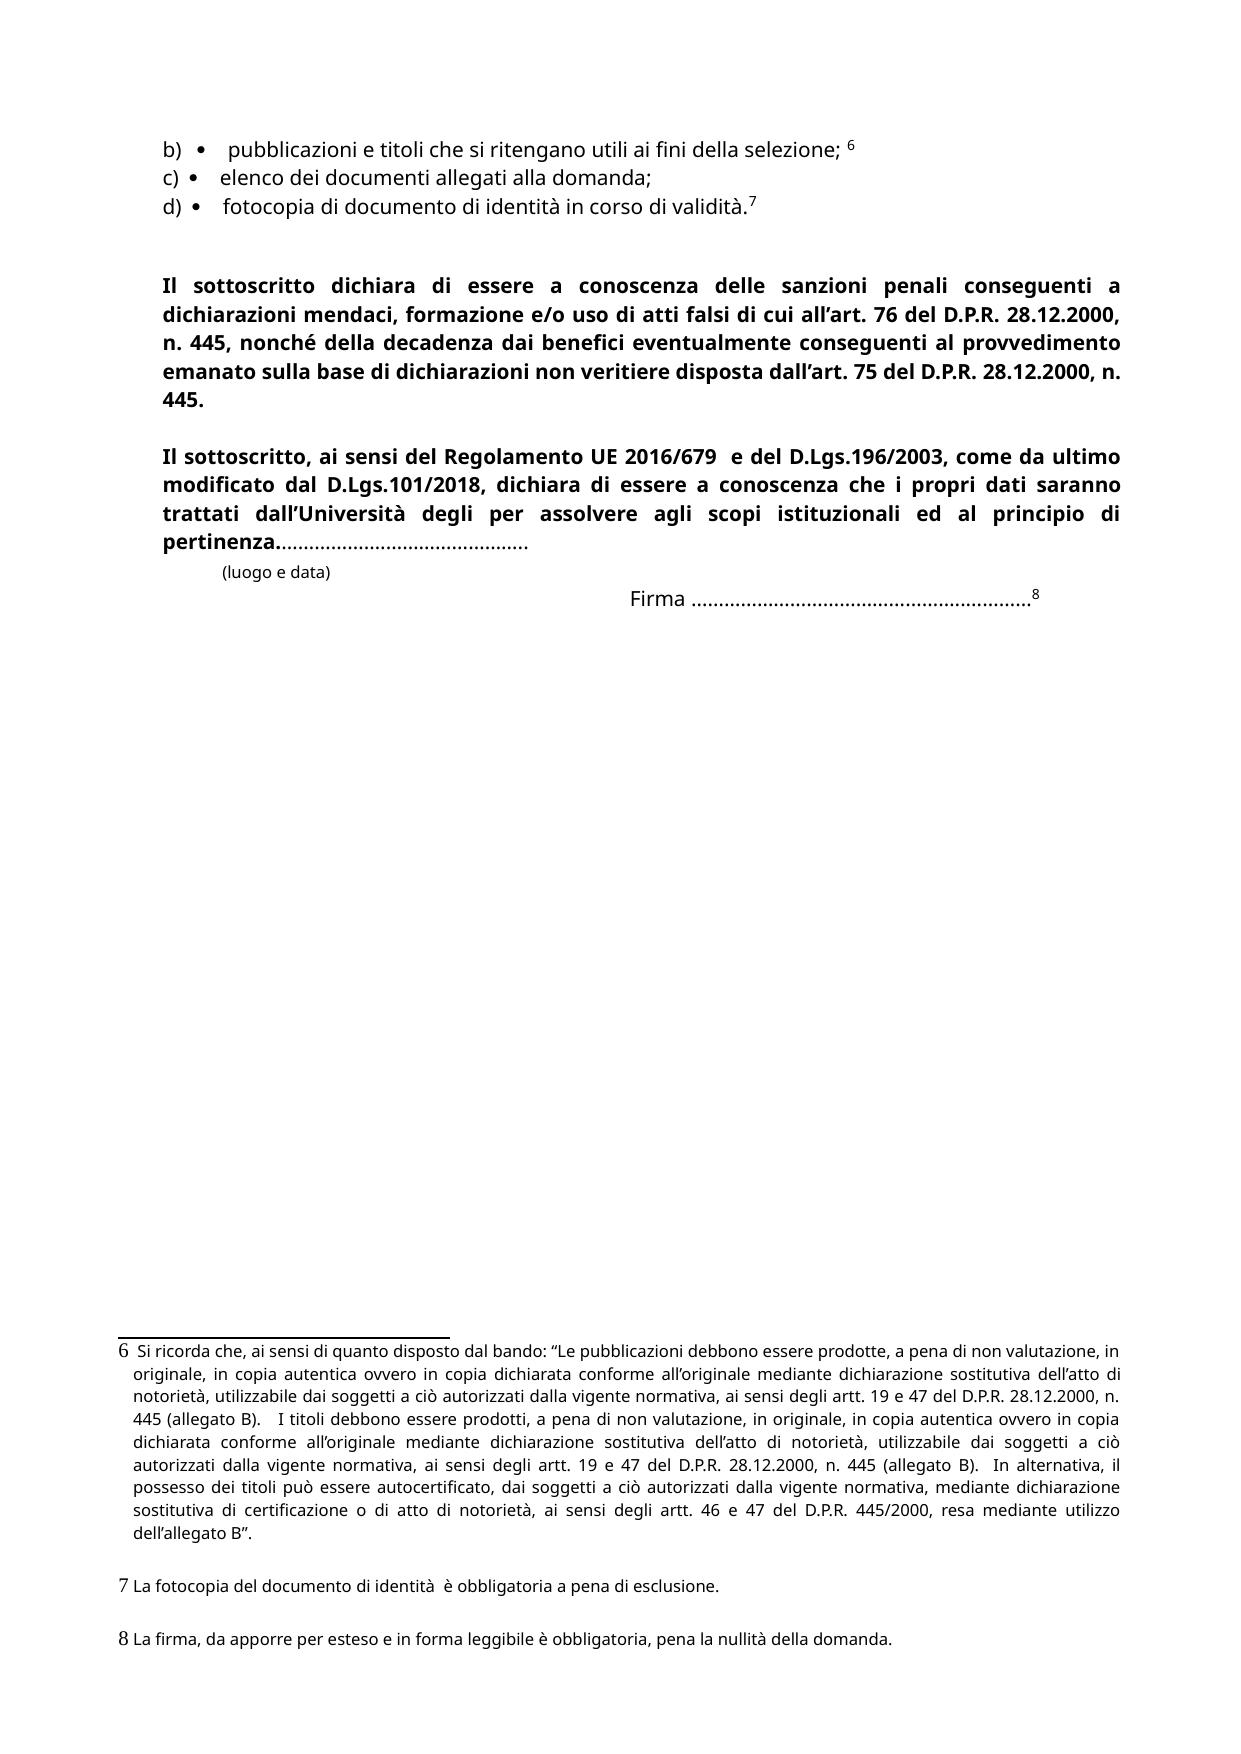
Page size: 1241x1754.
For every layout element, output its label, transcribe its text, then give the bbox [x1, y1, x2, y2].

text d)  fotocopia di documento di identità in corso di validità. [162, 192, 1122, 220]
text Il sottoscritto dichiara di essere a conoscenza delle sanzioni penali conseguenti a dichiarazioni mendaci, formazione e/o uso di atti falsi di cui all’art. 76 del D.P.R. 28.12.2000, n. 445, nonché della decadenza dai benefici eventualmente conseguenti al provvedimento emanato sulla base di dichiarazioni non veritiere disposta dall’art. 75 del D.P.R. 28.12.2000, n. 445. [162, 271, 1122, 414]
text (luogo e data) [162, 556, 1122, 584]
text La fotocopia del documento di identità è obbligatoria a pena di esclusione. [118, 1573, 1122, 1597]
list  pubblicazioni e titoli che si ritengano utili ai fini della selezione; [162, 135, 1122, 163]
text Firma …………………………………………..………… [162, 584, 1122, 613]
text La firma, da apporre per esteso e in forma leggibile è obbligatoria, pena la nullità della domanda. [118, 1626, 1122, 1650]
text Il sottoscritto, ai sensi del Regolamento UE 2016/679 e del D.Lgs.196/2003, come da ultimo modificato dal D.Lgs.101/2018, dichiara di essere a conoscenza che i propri dati saranno trattati dall’Università degli per assolvere agli scopi istituzionali ed al principio di pertinenza.……………….…………………….. [162, 442, 1122, 556]
list Si ricorda che, ai sensi di quanto disposto dal bando: “Le pubblicazioni debbono essere prodotte, a pena di non valutazione, in originale, in copia autentica ovvero in copia dichiarata conforme all’originale mediante dichiarazione sostitutiva dell’atto di notorietà, utilizzabile dai soggetti a ciò autorizzati dalla vigente normativa, ai sensi degli artt. 19 e 47 del D.P.R. 28.12.2000, n. 445 (allegato B). I titoli debbono essere prodotti, a pena di non valutazione, in originale, in copia autentica ovvero in copia dichiarata conforme all’originale mediante dichiarazione sostitutiva dell’atto di notorietà, utilizzabile dai soggetti a ciò autorizzati dalla vigente normativa, ai sensi degli artt. 19 e 47 del D.P.R. 28.12.2000, n. 445 (allegato B). In alternativa, il possesso dei titoli può essere autocertificato, dai soggetti a ciò autorizzati dalla vigente normativa, mediante dichiarazione sostitutiva di certificazione o di atto di notorietà, ai sensi degli artt. 46 e 47 del D.P.R. 445/2000, resa mediante utilizzo dell’allegato B”. [118, 1338, 1122, 1544]
text c)  elenco dei documenti allegati alla domanda; [162, 163, 1122, 192]
